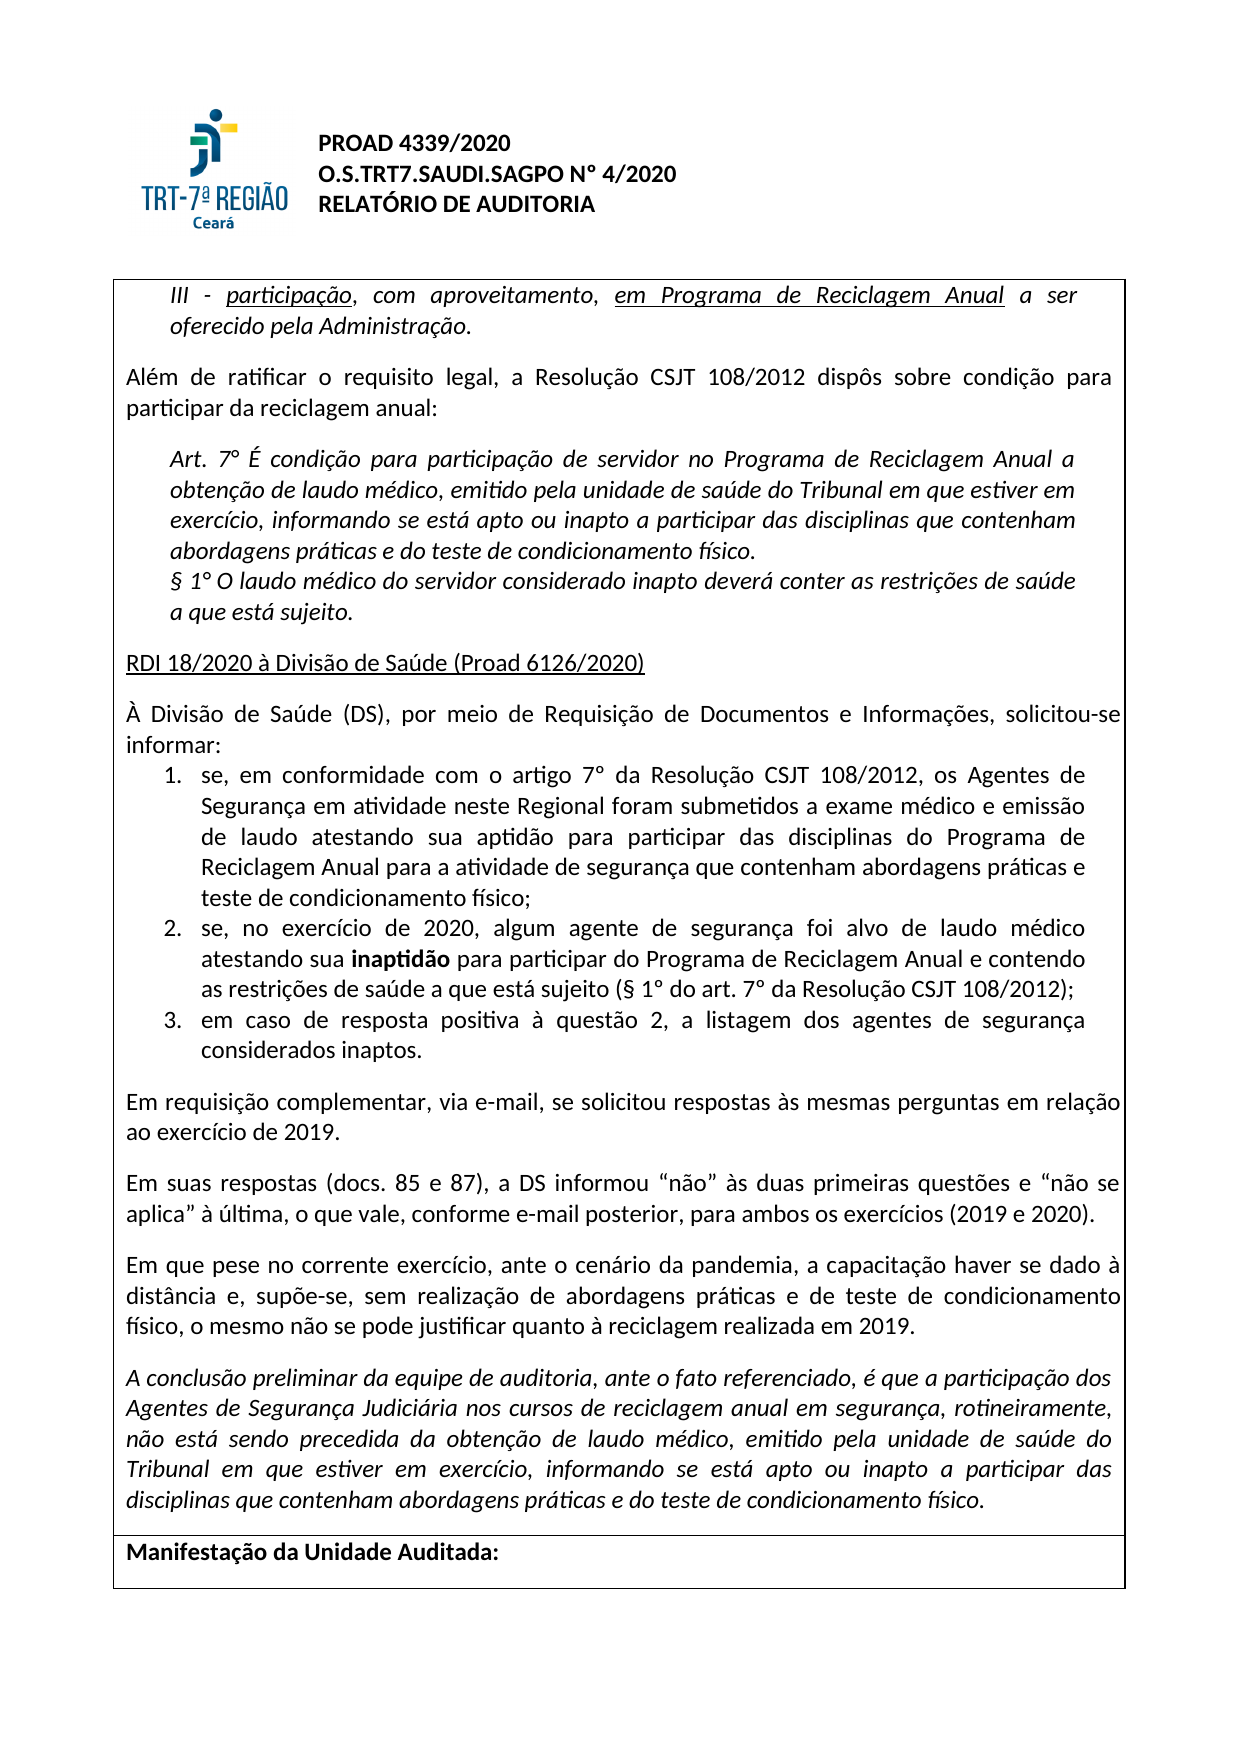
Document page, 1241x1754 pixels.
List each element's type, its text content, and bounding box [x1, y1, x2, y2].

table_cell Manifestação da Unidade Auditada: [114, 1536, 1124, 1588]
table_cell III - participação, com aproveitamento, em Programa de Reciclagem Anual a ser oferecido pela Administração. Além de ratificar o requisito legal, a Resolução CSJT 108/2012 dispôs sobre condição para participar da reciclagem anual: Art. 7° É condição para participação de servidor no Programa de Reciclagem Anual a obtenção de laudo médico, emitido pela unidade de saúde do Tribunal em que estiver em exercício, informando se está apto ou inapto a participar das disciplinas que contenham abordagens práticas e do teste de condicionamento físico. § 1° O laudo médico do servidor considerado inapto deverá conter as restrições de saúde a que está sujeito. RDI 18/2020 à Divisão de Saúde (Proad 6126/2020) À Divisão de Saúde (DS), por meio de Requisição de Documentos e Informações, solicitou-se informar: se, em conformidade com o artigo 7º da Resolução CSJT 108/2012, os Agentes de Segurança em atividade neste Regional foram submetidos a exame médico e emissão de laudo atestando sua aptidão para participar das disciplinas do Programa de Reciclagem Anual para a atividade de segurança que contenham abordagens práticas e teste de condicionamento físico; se, no exercício de 2020, algum agente de segurança foi alvo de laudo médico atestando sua inaptidão para participar do Programa de Reciclagem Anual e contendo as restrições de saúde a que está sujeito (§ 1º do art. 7º da Resolução CSJT 108/2012); em caso de resposta positiva à questão 2, a listagem dos agentes de segurança considerados inaptos. Em requisição complementar, via e-mail, se solicitou respostas às mesmas perguntas em relação ao exercício de 2019. Em suas respostas (docs. 85 e 87), a DS informou “não” às duas primeiras questões e “não se aplica” à última, o que vale, conforme e-mail posterior, para ambos os exercícios (2019 e 2020). Em que pese no corrente exercício, ante o cenário da pandemia, a capacitação haver se dado à distância e, supõe-se, sem realização de abordagens práticas e de teste de condicionamento físico, o mesmo não se pode justificar quanto à reciclagem realizada em 2019. A conclusão preliminar da equipe de auditoria, ante o fato referenciado, é que a participação dos Agentes de Segurança Judiciária nos cursos de reciclagem anual em segurança, rotineiramente, não está sendo precedida da obtenção de laudo médico, emitido pela unidade de saúde do Tribunal em que estiver em exercício, informando se está apto ou inapto a participar das disciplinas que contenham abordagens práticas e do teste de condicionamento físico. [114, 280, 1124, 1535]
picture [127, 106, 297, 236]
